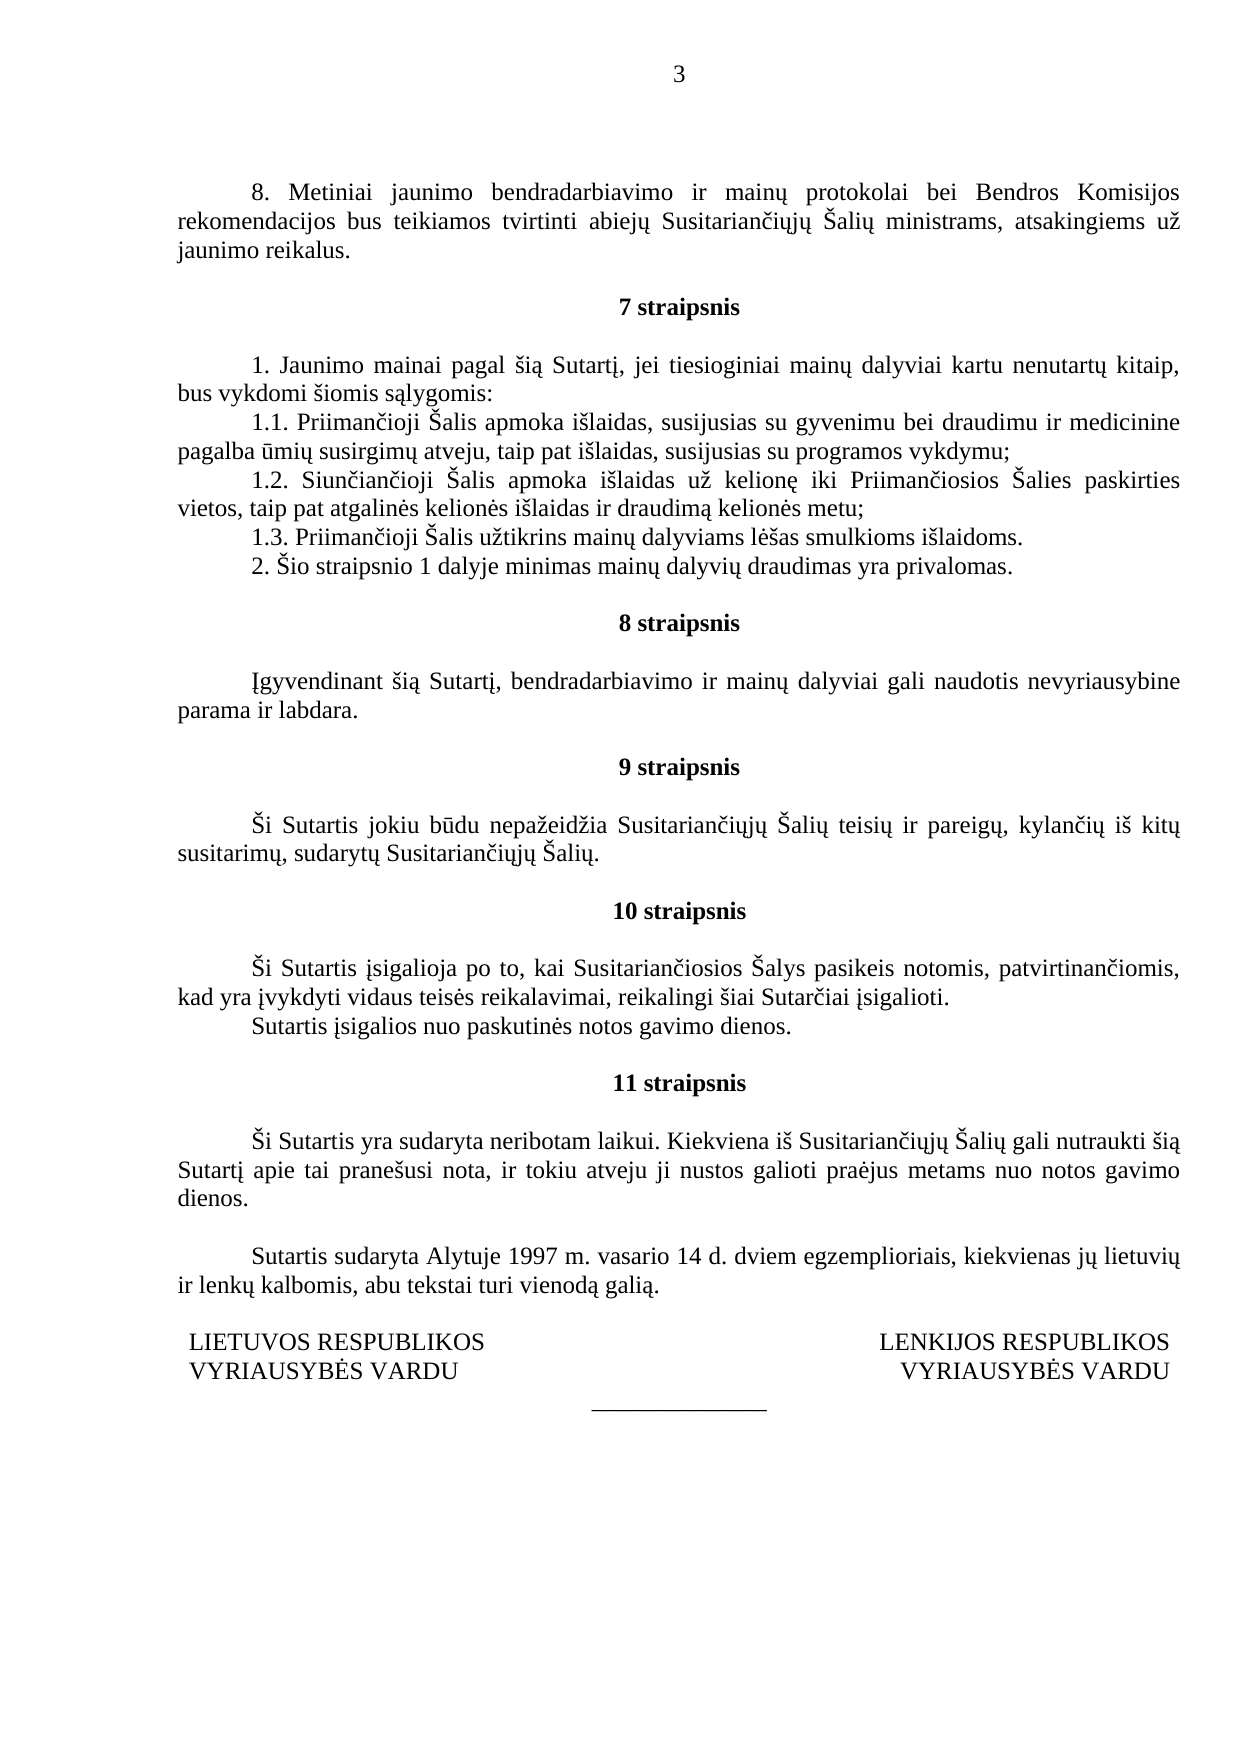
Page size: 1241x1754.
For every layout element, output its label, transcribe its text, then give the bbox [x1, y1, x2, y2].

table_header Lietuvos Respublikos Vyriausybės vardu [177, 1327, 679, 1385]
text 7 straipsnis [177, 292, 1181, 321]
text Ši Sutartis įsigalioja po to, kai Susitariančiosios Šalys pasikeis notomis, patvirtinančiomis, kad yra įvykdyti vidaus teisės reikalavimai, reikalingi šiai Sutarčiai įsigalioti. [177, 953, 1181, 1011]
text Sutartis įsigalios nuo paskutinės notos gavimo dienos. [177, 1011, 1181, 1040]
text 8. Metiniai jaunimo bendradarbiavimo ir mainų protokolai bei Bendros Komisijos rekomendacijos bus teikiamos tvirtinti abiejų Susitariančiųjų Šalių ministrams, atsakingiems už jaunimo reikalus. [177, 177, 1181, 263]
text Ši Sutartis yra sudaryta neribotam laikui. Kiekviena iš Susitariančiųjų Šalių gali nutraukti šią Sutartį apie tai pranešusi nota, ir tokiu atveju ji nustos galioti praėjus metams nuo notos gavimo dienos. [177, 1126, 1181, 1212]
text 1.3. Priimančioji Šalis užtikrins mainų dalyviams lėšas smulkioms išlaidoms. [177, 522, 1181, 551]
text 10 straipsnis [177, 896, 1181, 925]
table_header Lenkijos Respublikos Vyriausybės vardu [679, 1327, 1181, 1385]
text 1.1. Priimančioji Šalis apmoka išlaidas, susijusias su gyvenimu bei draudimu ir medicinine pagalba ūmių susirgimų atveju, taip pat išlaidas, susijusias su programos vykdymu; [177, 407, 1181, 465]
text Ši Sutartis jokiu būdu nepažeidžia Susitariančiųjų Šalių teisių ir pareigų, kylančių iš kitų susitarimų, sudarytų Susitariančiųjų Šalių. [177, 810, 1181, 867]
text Įgyvendinant šią Sutartį, bendradarbiavimo ir mainų dalyviai gali naudotis nevyriausybine parama ir labdara. [177, 666, 1181, 723]
text 11 straipsnis [177, 1068, 1181, 1097]
text 9 straipsnis [177, 752, 1181, 781]
text 8 straipsnis [177, 608, 1181, 637]
text Sutartis sudaryta Alytuje 1997 m. vasario 14 d. dviem egzemplioriais, kiekvienas jų lietuvių ir lenkų kalbomis, abu tekstai turi vienodą galią. [177, 1241, 1181, 1298]
text ______________ [177, 1385, 1181, 1413]
text 1. Jaunimo mainai pagal šią Sutartį, jei tiesioginiai mainų dalyviai kartu nenutartų kitaip, bus vykdomi šiomis sąlygomis: [177, 350, 1181, 407]
text 1.2. Siunčiančioji Šalis apmoka išlaidas už kelionę iki Priimančiosios Šalies paskirties vietos, taip pat atgalinės kelionės išlaidas ir draudimą kelionės metu; [177, 465, 1181, 522]
text 2. Šio straipsnio 1 dalyje minimas mainų dalyvių draudimas yra privalomas. [177, 551, 1181, 580]
